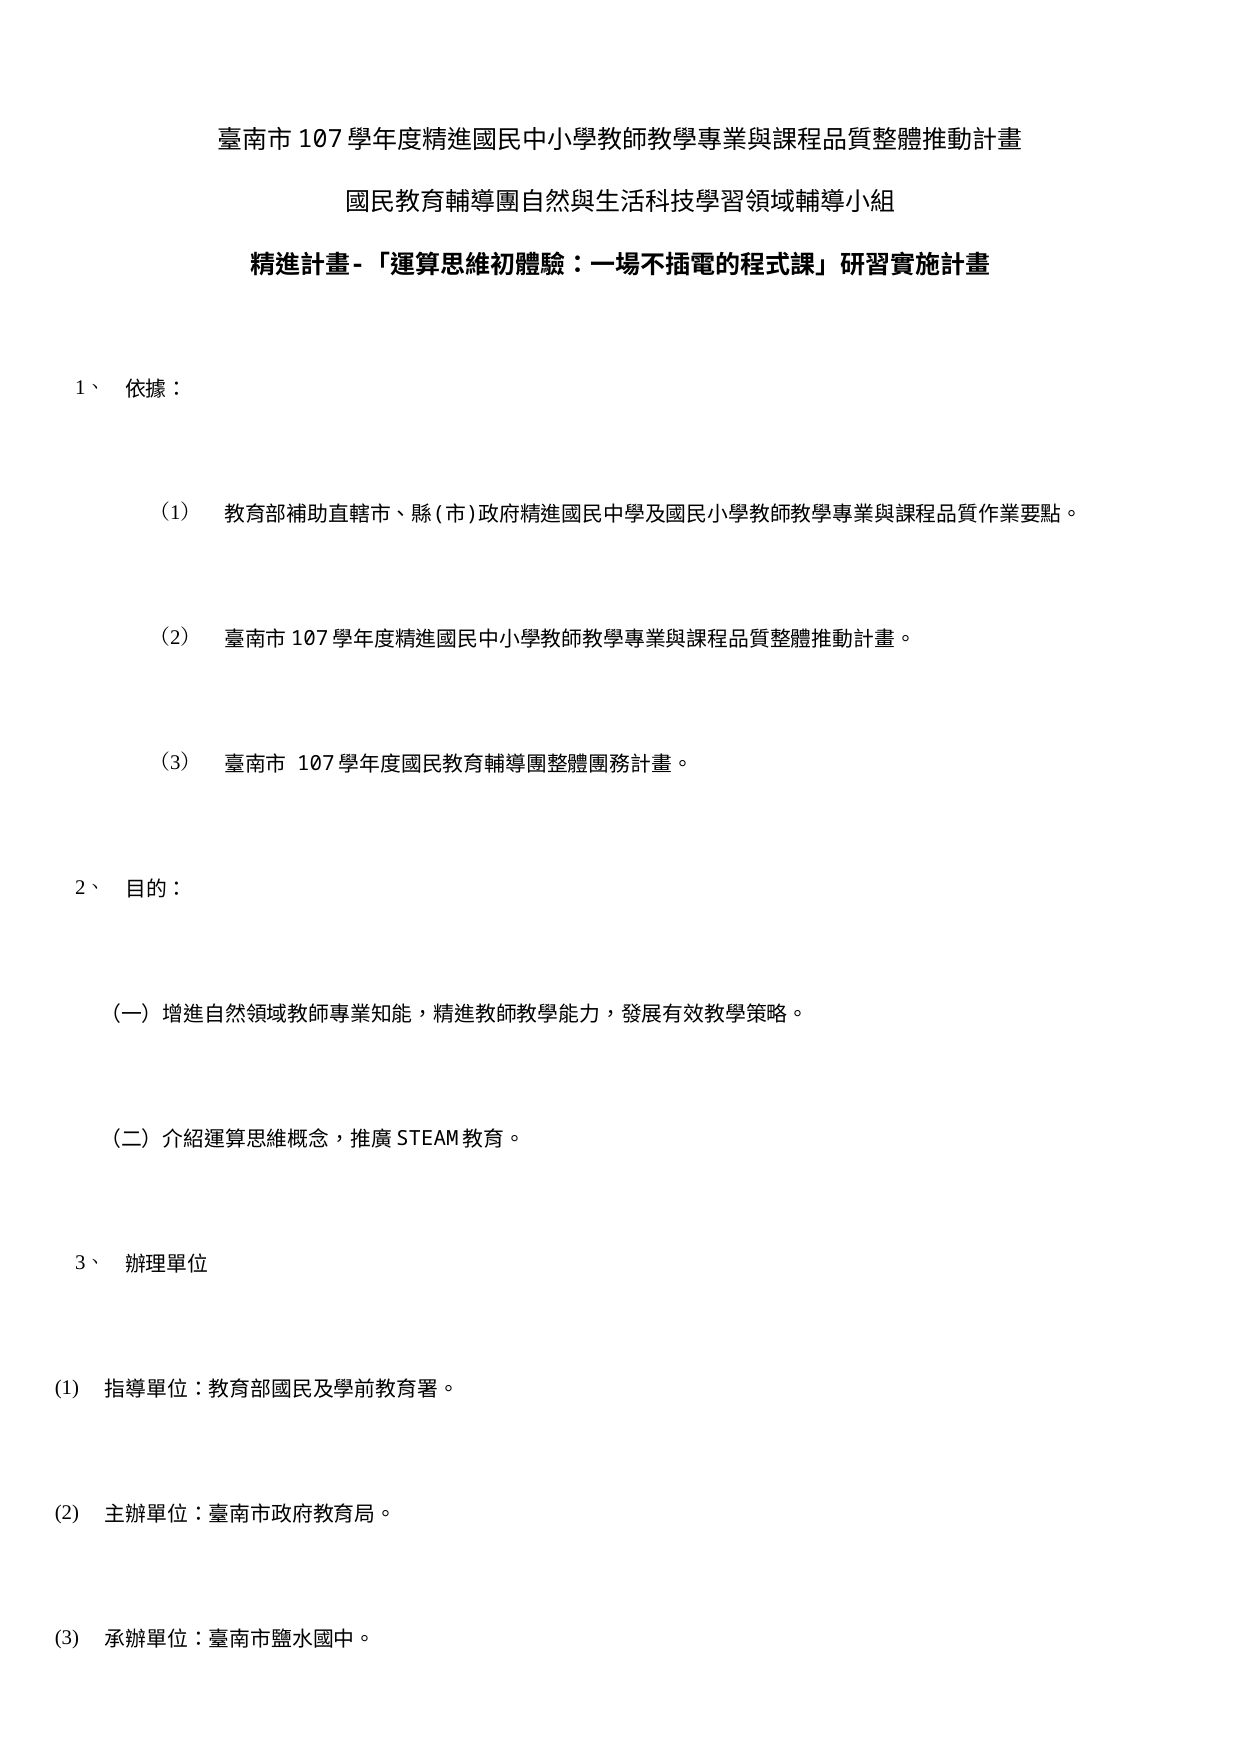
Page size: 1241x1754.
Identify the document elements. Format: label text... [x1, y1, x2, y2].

text （一）增進自然領域教師專業知能，精進教師教學能力，發展有效教學策略。 [75, 971, 1165, 1033]
list 教育部補助直轄市、縣(市)政府精進國民中學及國民小學教師教學專業與課程品質作業要點。 [149, 471, 1165, 533]
list 臺南市 107學年度國民教育輔導團整體團務計畫。 [149, 721, 1165, 783]
text 臺南市107學年度精進國民中小學教師教學專業與課程品質整體推動計畫 [75, 96, 1165, 158]
list 主辦單位：臺南市政府教育局。 [54, 1471, 1165, 1533]
list 承辦單位：臺南市鹽水國中。 [54, 1596, 1165, 1658]
list 臺南市107學年度精進國民中小學教師教學專業與課程品質整體推動計畫。 [149, 596, 1165, 658]
list 指導單位：教育部國民及學前教育署。 [54, 1346, 1165, 1408]
list 依據： [75, 346, 1165, 408]
text （二）介紹運算思維概念，推廣STEAM教育。 [75, 1096, 1165, 1158]
list 目的： [75, 846, 1165, 908]
text 精進計畫-「運算思維初體驗：一場不插電的程式課」研習實施計畫 [75, 221, 1165, 283]
text 國民教育輔導團自然與生活科技學習領域輔導小組 [75, 158, 1165, 221]
list 辦理單位 [75, 1221, 1165, 1283]
